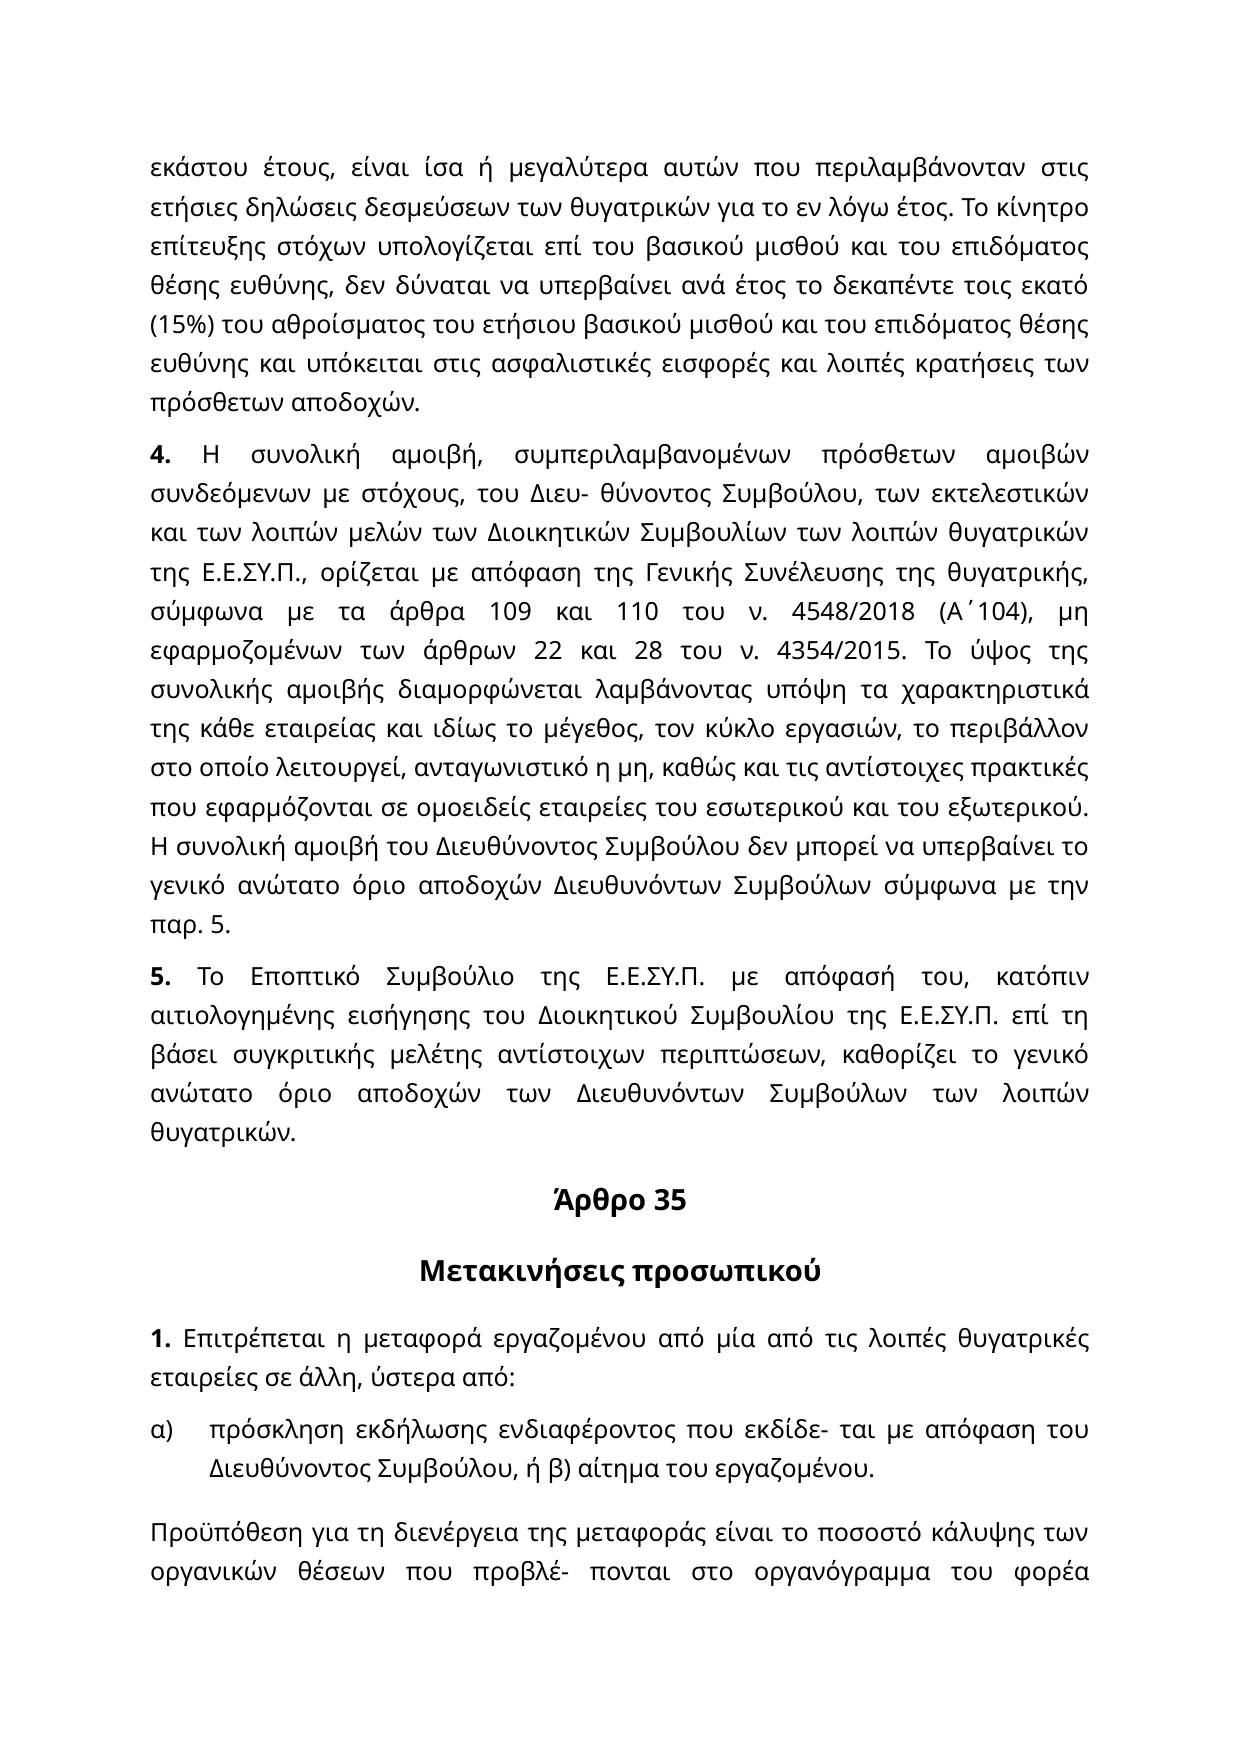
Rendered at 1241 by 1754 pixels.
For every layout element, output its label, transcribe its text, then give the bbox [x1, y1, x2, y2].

list α) πρόσκληση εκδήλωσης ενδιαφέροντος που εκδίδε- ται με απόφαση του Διευθύνοντος Συμβούλου, ή β) αίτημα του εργαζομένου. [150, 1411, 1090, 1484]
text 5. Το Εποπτικό Συμβούλιο της Ε.Ε.ΣΥ.Π. με απόφασή του, κατόπιν αιτιολογημένης εισήγησης του Διοικητικού Συμβουλίου της Ε.Ε.ΣΥ.Π. επί τη βάσει συγκριτικής μελέτης αντίστοιχων περιπτώσεων, καθορίζει το γενικό ανώτατο όριο αποδοχών των Διευθυνόντων Συμβούλων των λοιπών θυγατρικών. [150, 958, 1090, 1149]
text Προϋπόθεση για τη διενέργεια της μεταφοράς είναι το ποσοστό κάλυψης των οργανικών θέσεων που προβλέ- πονται στο οργανόγραμμα του φορέα [150, 1514, 1090, 1588]
text 4. Η συνολική αμοιβή, συμπεριλαμβανομένων πρόσθετων αμοιβών συνδεόμενων με στόχους, του Διευ- θύνοντος Συμβούλου, των εκτελεστικών και των λοιπών μελών των Διοικητικών Συμβουλίων των λοιπών θυγατρικών της Ε.Ε.ΣΥ.Π., ορίζεται με απόφαση της Γενικής Συνέλευσης της θυγατρικής, σύμφωνα με τα άρθρα 109 και 110 του ν. 4548/2018 (Α΄104), μη εφαρμοζομένων των άρθρων 22 και 28 του ν. 4354/2015. Το ύψος της συνολικής αμοιβής διαμορφώνεται λαμβάνοντας υπόψη τα χαρακτηριστικά της κάθε εταιρείας και ιδίως το μέγεθος, τον κύκλο εργασιών, το περιβάλλον στο οποίο λειτουργεί, ανταγωνιστικό η μη, καθώς και τις αντίστοιχες πρακτικές που εφαρμόζονται σε ομοειδείς εταιρείες του εσωτερικού και του εξωτερικού. Η συνολική αμοιβή του Διευθύνοντος Συμβούλου δεν μπορεί να υπερβαίνει το γενικό ανώτατο όριο αποδοχών Διευθυνόντων Συμβούλων σύμφωνα με την παρ. 5. [150, 437, 1090, 941]
subtitle Άρθρο 35 [150, 1179, 1090, 1219]
text 1. Επιτρέπεται η μεταφορά εργαζομένου από μία από τις λοιπές θυγατρικές εταιρείες σε άλλη, ύστερα από: [150, 1320, 1090, 1394]
subtitle Μετακινήσεις προσωπικού [150, 1250, 1090, 1289]
text εκάστου έτους, είναι ίσα ή μεγαλύτερα αυτών που περιλαμβάνονταν στις ετήσιες δηλώσεις δεσμεύσεων των θυγατρικών για το εν λόγω έτος. Το κίνητρο επίτευξης στόχων υπολογίζεται επί του βασικού μισθού και του επιδόματος θέσης ευθύνης, δεν δύναται να υπερβαίνει ανά έτος το δεκαπέντε τοις εκατό (15%) του αθροίσματος του ετήσιου βασικού μισθού και του επιδόματος θέσης ευθύνης και υπόκειται στις ασφαλιστικές εισφορές και λοιπές κρατήσεις των πρόσθετων αποδοχών. [150, 150, 1090, 419]
